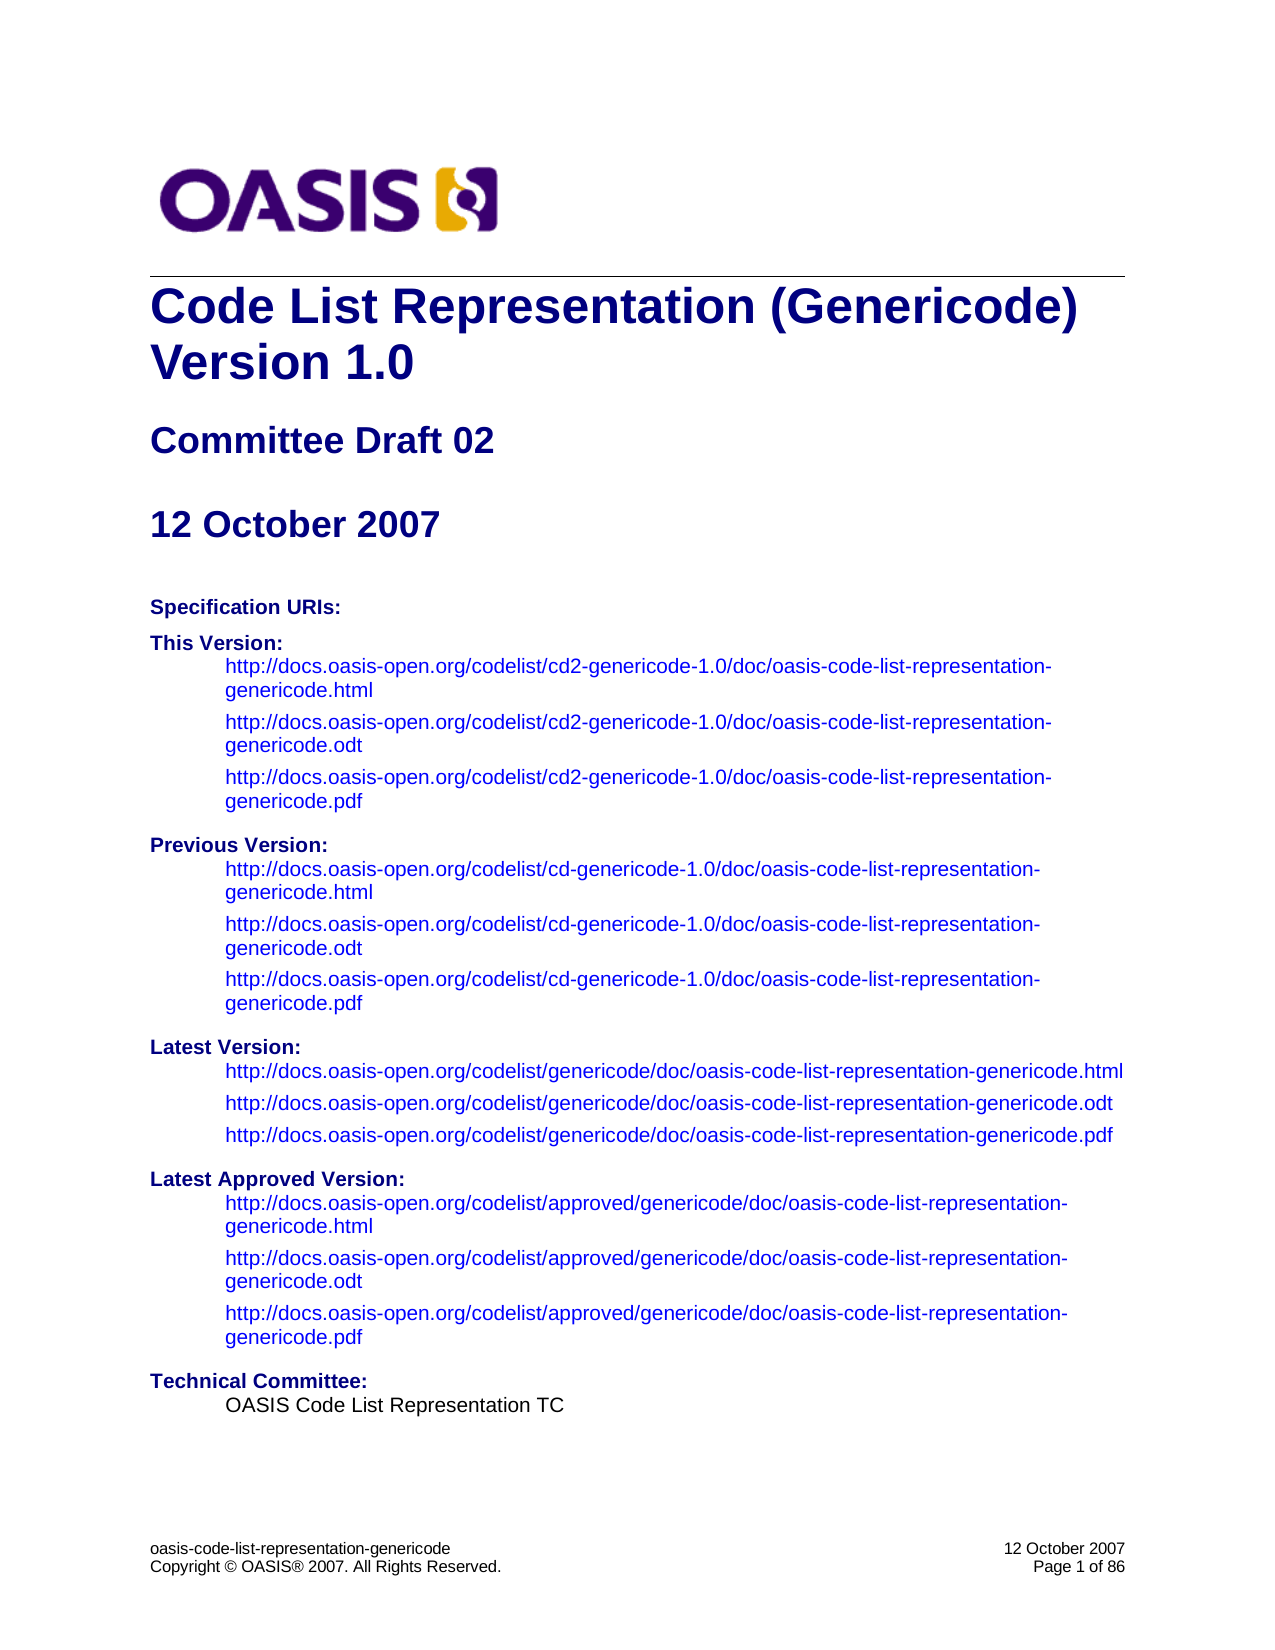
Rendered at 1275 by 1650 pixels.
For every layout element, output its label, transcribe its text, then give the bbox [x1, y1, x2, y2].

title http://docs.oasis-open.org/codelist/cd2-genericode-1.0/doc/oasis-code-list-representation-genericode.pdf [225, 766, 1125, 813]
title http://docs.oasis-open.org/codelist/cd2-genericode-1.0/doc/oasis-code-list-representation-genericode.odt [225, 710, 1125, 757]
title http://docs.oasis-open.org/codelist/genericode/doc/oasis-code-list-representation-genericode.pdf [225, 1123, 1125, 1147]
title http://docs.oasis-open.org/codelist/cd-genericode-1.0/doc/oasis-code-list-representation-genericode.odt [225, 912, 1125, 959]
title This Version: [150, 631, 1125, 655]
title Code List Representation (Genericode) Version 1.0 [150, 277, 1125, 390]
title OASIS Code List Representation TC [225, 1393, 1125, 1417]
title http://docs.oasis-open.org/codelist/genericode/doc/oasis-code-list-representation-genericode.html [225, 1059, 1125, 1083]
title http://docs.oasis-open.org/codelist/approved/genericode/doc/oasis-code-list-representation-genericode.pdf [225, 1302, 1125, 1349]
title http://docs.oasis-open.org/codelist/approved/genericode/doc/oasis-code-list-representation-genericode.html [225, 1191, 1125, 1238]
title Previous Version: [150, 833, 1125, 857]
title Latest Approved Version: [150, 1167, 1125, 1191]
picture [150, 150, 512, 245]
subtitle Committee Draft 02 [150, 419, 1125, 461]
title http://docs.oasis-open.org/codelist/cd2-genericode-1.0/doc/oasis-code-list-representation-genericode.html [225, 655, 1125, 702]
title http://docs.oasis-open.org/codelist/genericode/doc/oasis-code-list-representation-genericode.odt [225, 1091, 1125, 1115]
title Technical Committee: [150, 1370, 1125, 1393]
title Latest Version: [150, 1036, 1125, 1059]
title http://docs.oasis-open.org/codelist/approved/genericode/doc/oasis-code-list-representation-genericode.odt [225, 1246, 1125, 1293]
title http://docs.oasis-open.org/codelist/cd-genericode-1.0/doc/oasis-code-list-representation-genericode.html [225, 857, 1125, 904]
title Specification URIs: [150, 595, 1125, 619]
title http://docs.oasis-open.org/codelist/cd-genericode-1.0/doc/oasis-code-list-representation-genericode.pdf [225, 968, 1125, 1015]
subtitle 12 October 2007 [150, 503, 1125, 545]
